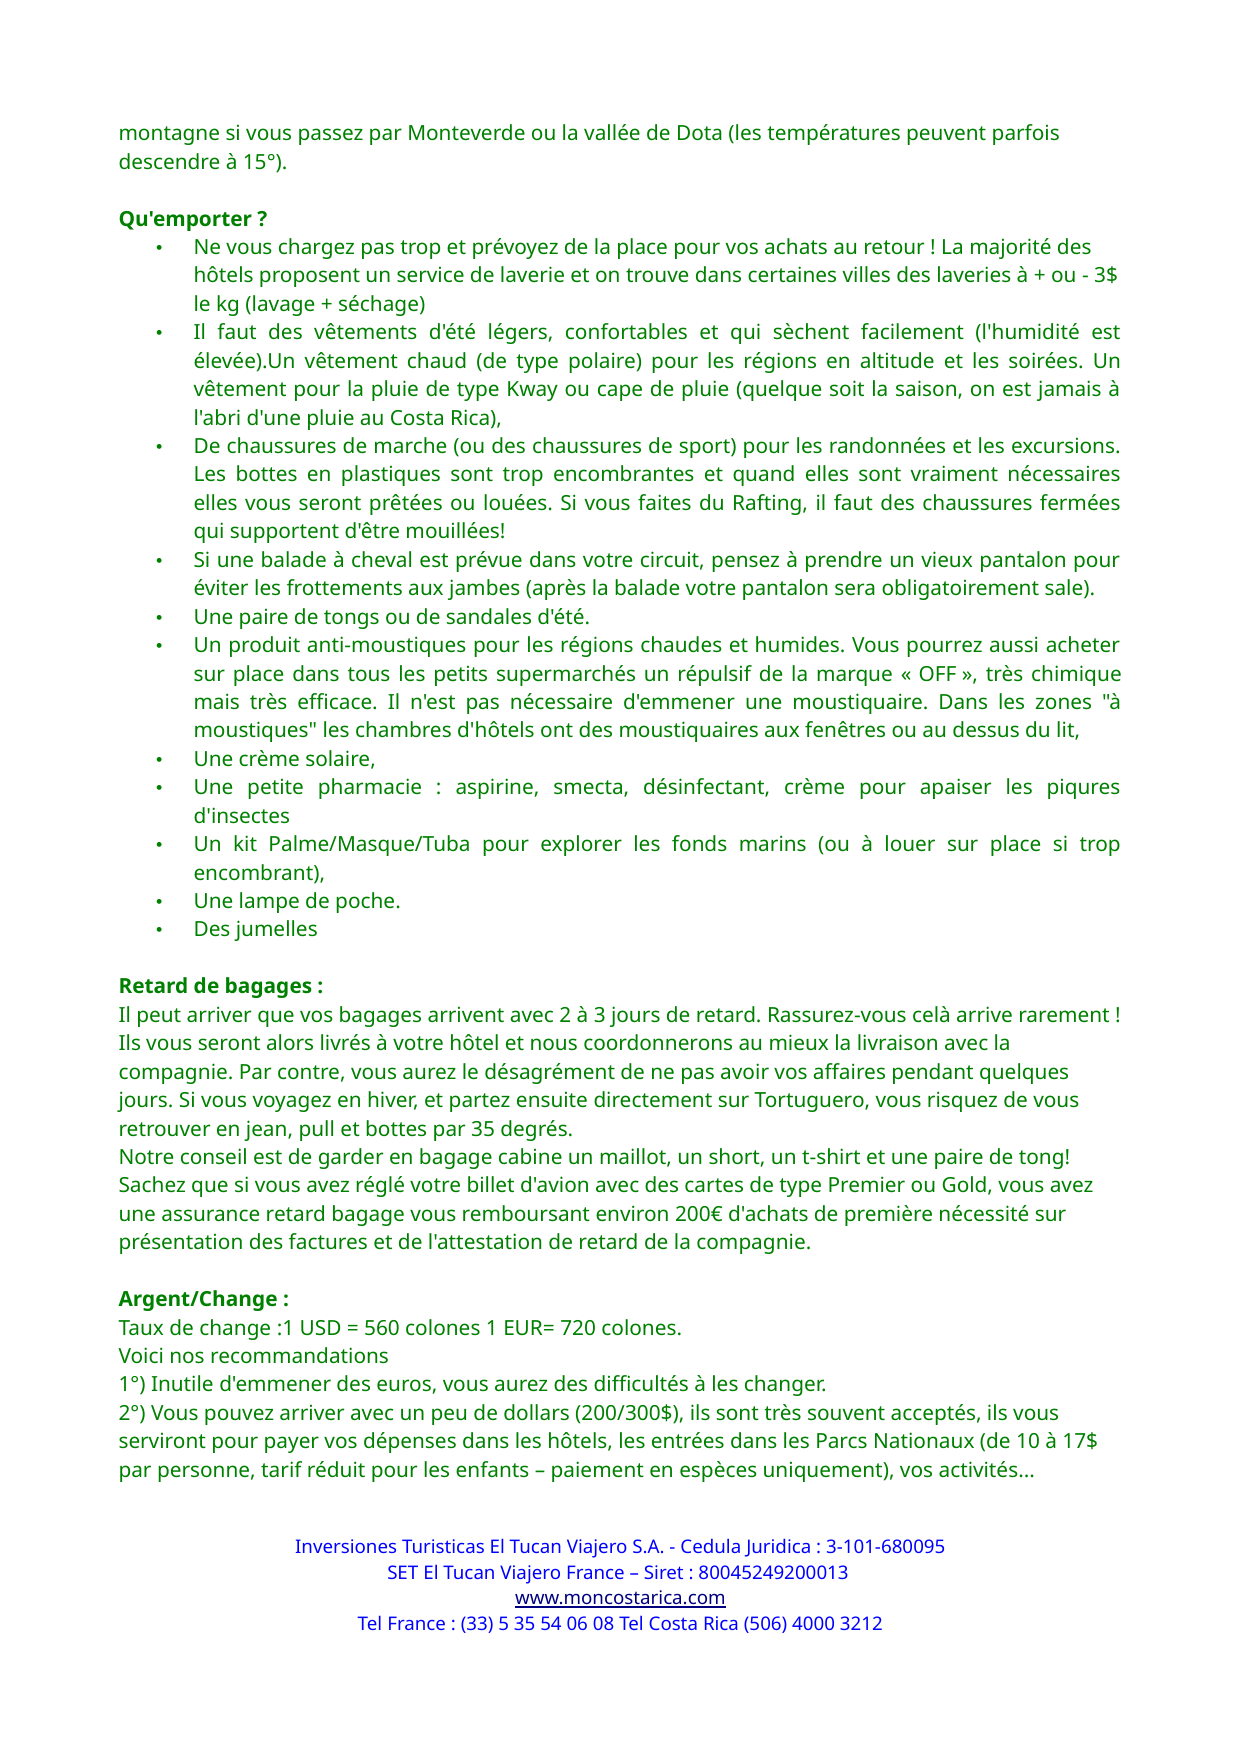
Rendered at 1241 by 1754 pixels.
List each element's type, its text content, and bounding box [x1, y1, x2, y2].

list Un produit anti-moustiques pour les régions chaudes et humides. Vous pourrez aussi acheter sur place dans tous les petits supermarchés un répulsif de la marque « OFF », très chimique mais très efficace. Il n'est pas nécessaire d'emmener une moustiquaire. Dans les zones "à moustiques" les chambres d'hôtels ont des moustiquaires aux fenêtres ou au dessus du lit, [156, 630, 1122, 744]
text 2°) Vous pouvez arriver avec un peu de dollars (200/300$), ils sont très souvent acceptés, ils vous serviront pour payer vos dépenses dans les hôtels, les entrées dans les Parcs Nationaux (de 10 à 17$ par personne, tarif réduit pour les enfants – paiement en espèces uniquement), vos activités... [118, 1398, 1122, 1483]
text Qu'emporter ? [118, 175, 1122, 232]
text Il peut arriver que vos bagages arrivent avec 2 à 3 jours de retard. Rassurez-vous celà arrive rarement ! Ils vous seront alors livrés à votre hôtel et nous coordonnerons au mieux la livraison avec la compagnie. Par contre, vous aurez le désagrément de ne pas avoir vos affaires pendant quelques jours. Si vous voyagez en hiver, et partez ensuite directement sur Tortuguero, vous risquez de vous retrouver en jean, pull et bottes par 35 degrés. Notre conseil est de garder en bagage cabine un maillot, un short, un t-shirt et une paire de tong! Sachez que si vous avez réglé votre billet d'avion avec des cartes de type Premier ou Gold, vous avez une assurance retard bagage vous remboursant environ 200€ d'achats de première nécessité sur présentation des factures et de l'attestation de retard de la compagnie. [118, 1000, 1122, 1256]
list Des jumelles [156, 914, 1122, 943]
list Une petite pharmacie : aspirine, smecta, désinfectant, crème pour apaiser les piqures d'insectes [156, 772, 1122, 829]
text montagne si vous passez par Monteverde ou la vallée de Dota (les températures peuvent parfois descendre à 15°). [118, 118, 1122, 175]
text Argent/Change : [118, 1284, 1122, 1313]
list Une paire de tongs ou de sandales d'été. [156, 602, 1122, 630]
list Ne vous chargez pas trop et prévoyez de la place pour vos achats au retour ! La majorité des hôtels proposent un service de laverie et on trouve dans certaines villes des laveries à + ou - 3$ le kg (lavage + séchage) [156, 232, 1122, 317]
text Voici nos recommandations [118, 1341, 1122, 1369]
list Un kit Palme/Masque/Tuba pour explorer les fonds marins (ou à louer sur place si trop encombrant), [156, 829, 1122, 886]
list Si une balade à cheval est prévue dans votre circuit, pensez à prendre un vieux pantalon pour éviter les frottements aux jambes (après la balade votre pantalon sera obligatoirement sale). [156, 545, 1122, 602]
text Taux de change :1 USD = 560 colones 1 EUR= 720 colones. [118, 1313, 1122, 1341]
list Une crème solaire, [156, 744, 1122, 772]
text Retard de bagages : [118, 971, 1122, 1000]
list Une lampe de poche. [156, 886, 1122, 914]
text 1°) Inutile d'emmener des euros, vous aurez des difficultés à les changer. [118, 1369, 1122, 1398]
list De chaussures de marche (ou des chaussures de sport) pour les randonnées et les excursions. Les bottes en plastiques sont trop encombrantes et quand elles sont vraiment nécessaires elles vous seront prêtées ou louées. Si vous faites du Rafting, il faut des chaussures fermées qui supportent d'être mouillées! [156, 431, 1122, 545]
list Il faut des vêtements d'été légers, confortables et qui sèchent facilement (l'humidité est élevée).Un vêtement chaud (de type polaire) pour les régions en altitude et les soirées. Un vêtement pour la pluie de type Kway ou cape de pluie (quelque soit la saison, on est jamais à l'abri d'une pluie au Costa Rica), [156, 317, 1122, 431]
